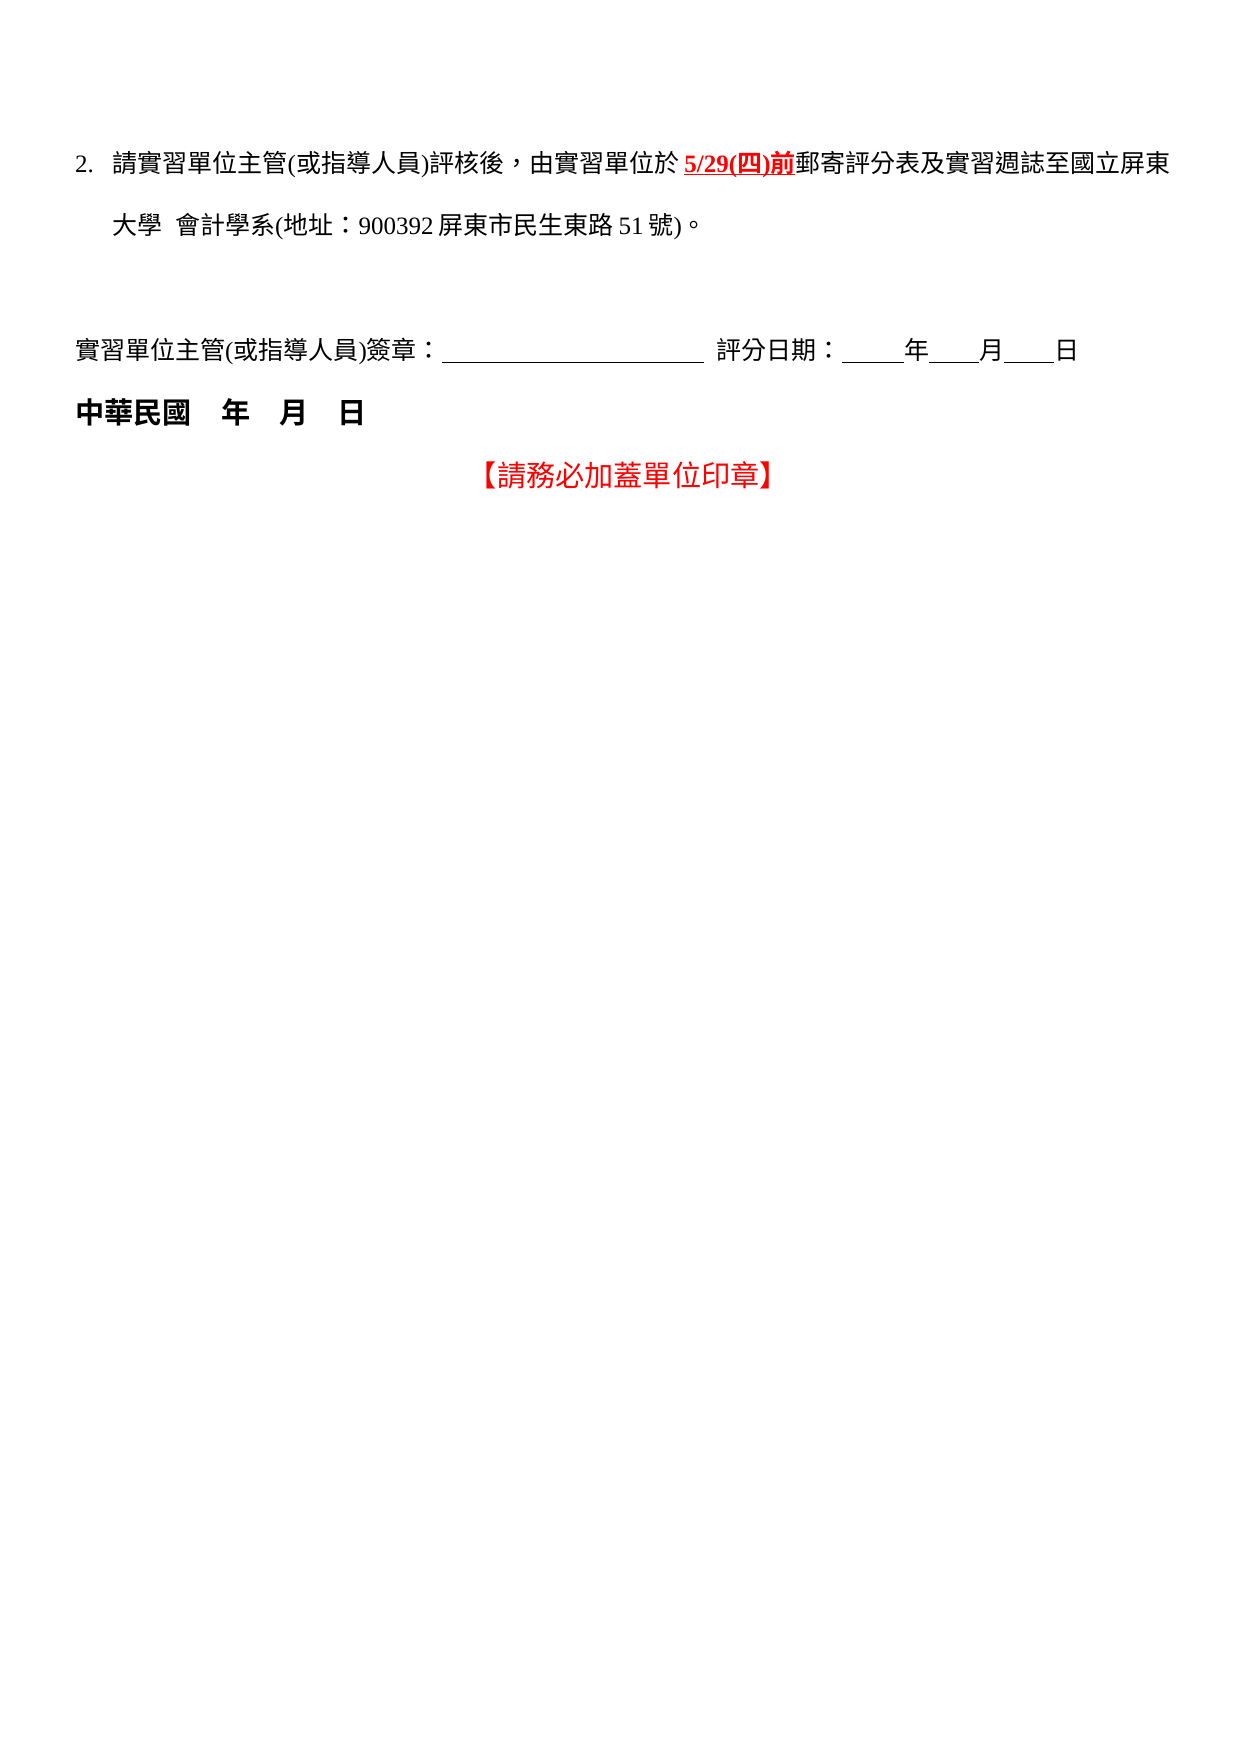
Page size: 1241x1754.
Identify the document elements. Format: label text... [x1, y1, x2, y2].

text 實習單位主管(或指導人員)簽章： 評分日期： 年 月 日 [75, 307, 1181, 369]
text 【請務必加蓋單位印章】 [75, 432, 1181, 494]
text 中華民國 年 月 日 [75, 369, 1181, 432]
list 請實習單位主管(或指導人員)評核後，由實習單位於5/29(四)前郵寄評分表及實習週誌至國立屏東大學 會計學系(地址：900392屏東市民生東路51號)。 [75, 119, 1181, 244]
